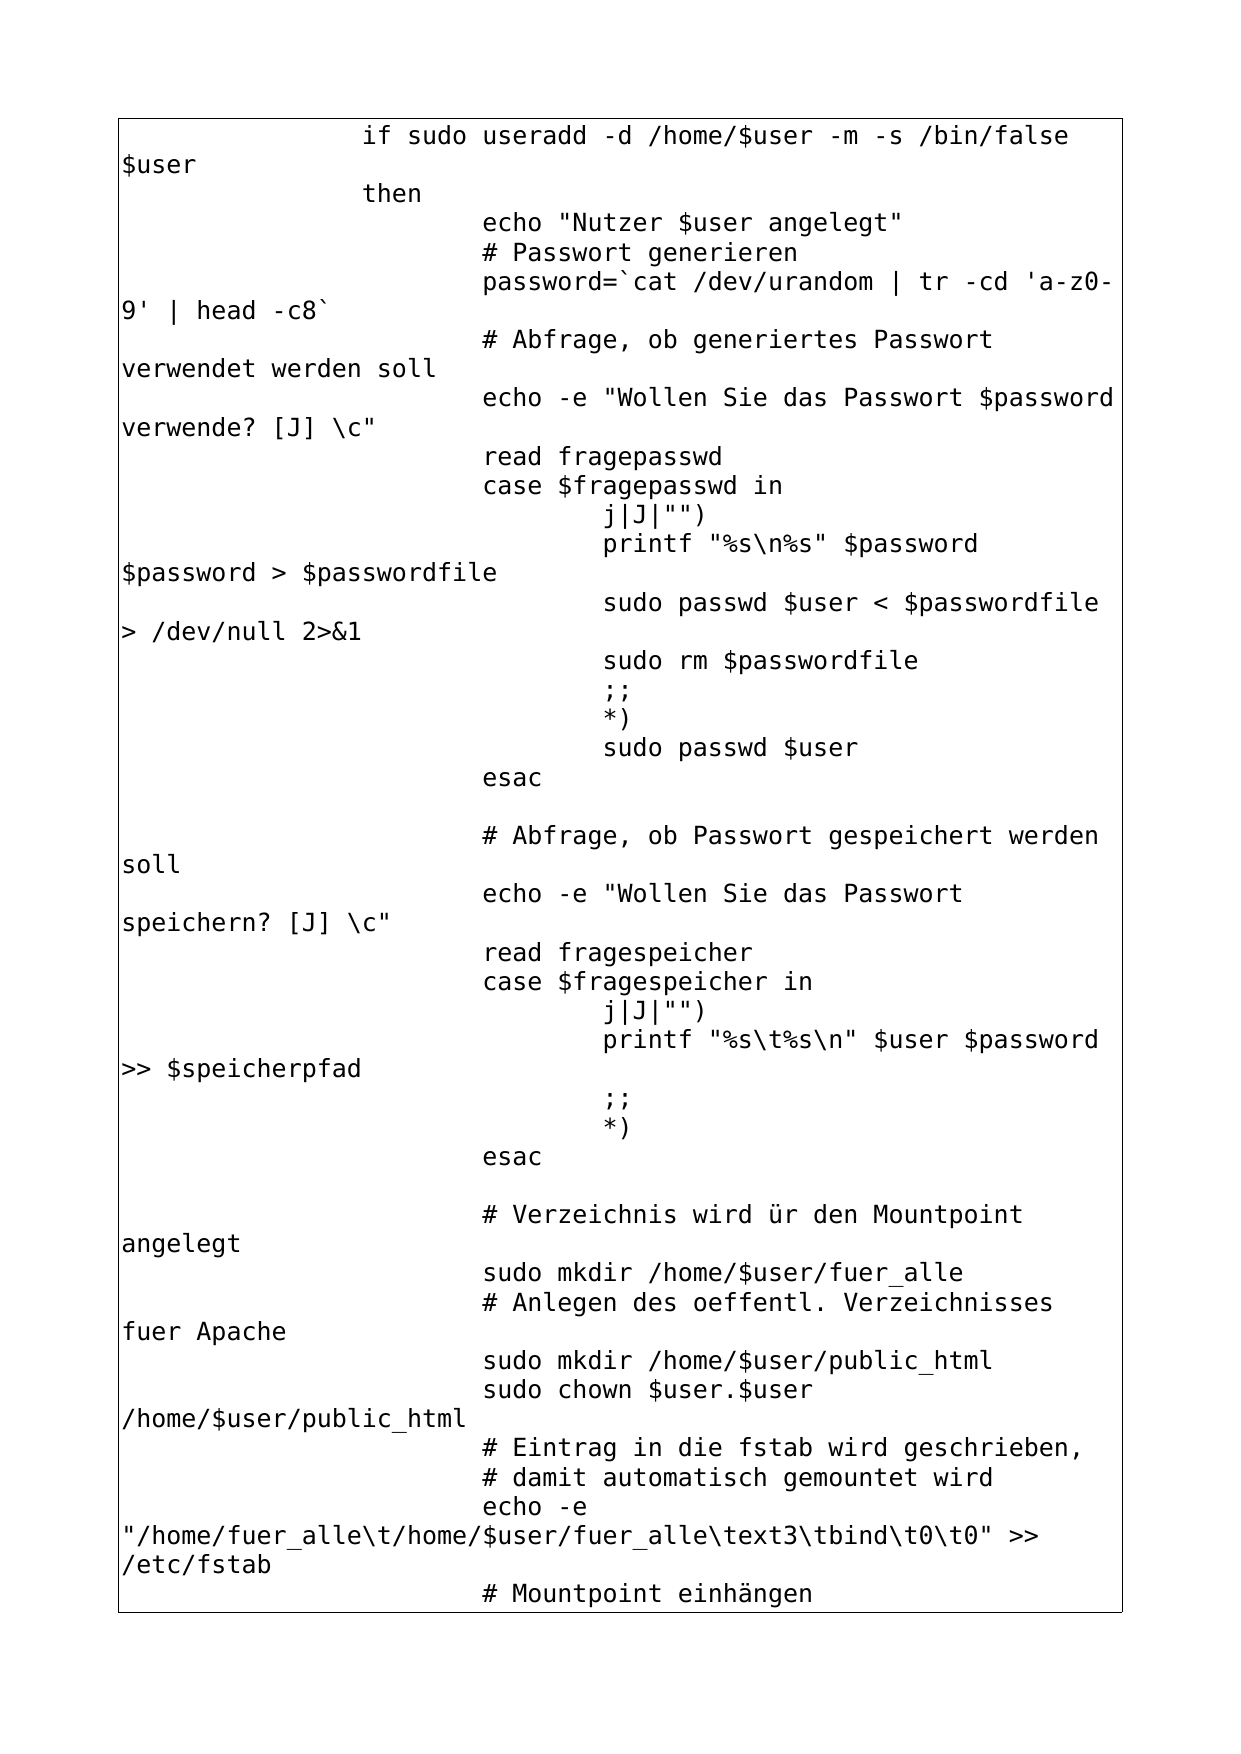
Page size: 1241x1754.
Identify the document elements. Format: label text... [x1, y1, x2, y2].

table_header if sudo useradd -d /home/$user -m -s /bin/false $user then echo "Nutzer $user angelegt" # Passwort generieren password=`cat /dev/urandom | tr -cd 'a-z0-9' | head -c8` # Abfrage, ob generiertes Passwort verwendet werden soll echo -e "Wollen Sie das Passwort $password verwende? [J] \c" read fragepasswd case $fragepasswd in j|J|"") printf "%s\n%s" $password $password > $passwordfile sudo passwd $user < $passwordfile > /dev/null 2>&1 sudo rm $passwordfile ;; *) sudo passwd $user esac # Abfrage, ob Passwort gespeichert werden soll echo -e "Wollen Sie das Passwort speichern? [J] \c" read fragespeicher case $fragespeicher in j|J|"") printf "%s\t%s\n" $user $password >> $speicherpfad ;; *) esac # Verzeichnis wird ür den Mountpoint angelegt sudo mkdir /home/$user/fuer_alle # Anlegen des oeffentl. Verzeichnisses fuer Apache sudo mkdir /home/$user/public_html sudo chown $user.$user /home/$user/public_html # Eintrag in die fstab wird geschrieben, # damit automatisch gemountet wird echo -e "/home/fuer_alle\t/home/$user/fuer_alle\text3\tbind\t0\t0" >> /etc/fstab # Mountpoint einhängen [119, 119, 1122, 1612]
